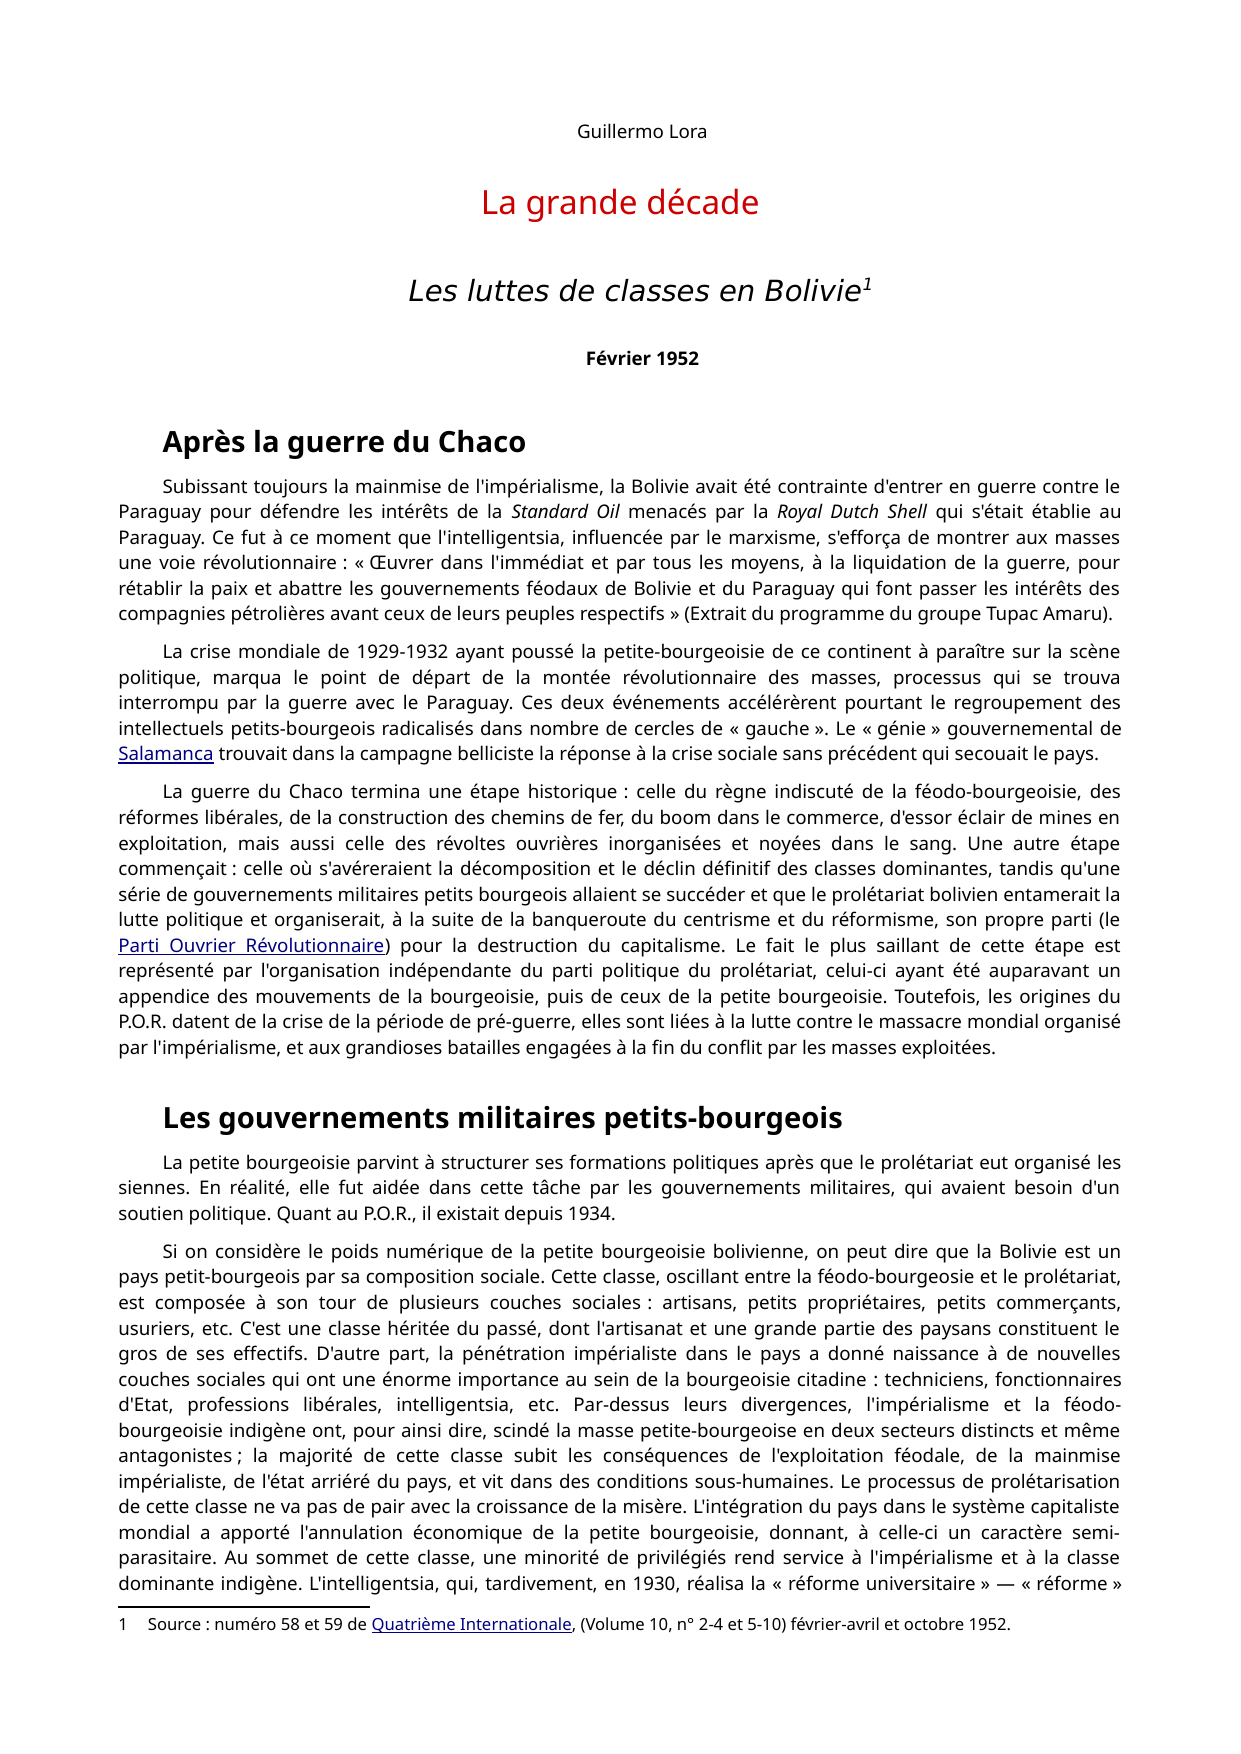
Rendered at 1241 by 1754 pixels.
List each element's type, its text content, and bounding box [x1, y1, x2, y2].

text La petite bourgeoisie parvint à structurer ses formations politiques après que le prolétariat eut organisé les siennes. En réalité, elle fut aidée dans cette tâche par les gouvernements militaires, qui avaient besoin d'un soutien politique. Quant au P.O.R., il existait depuis 1934. [118, 1149, 1122, 1226]
subtitle Après la guerre du Chaco [118, 421, 1122, 461]
text Février 1952 [118, 346, 1122, 371]
text Subissant toujours la mainmise de l'impérialisme, la Bolivie avait été contrainte d'entrer en guerre contre le Paraguay pour défendre les intérêts de la Standard Oil menacés par la Royal Dutch Shell qui s'était établie au Paraguay. Ce fut à ce moment que l'intelligentsia, influencée par le marxisme, s'efforça de montrer aux masses une voie révolutionnaire : « Œuvrer dans l'immédiat et par tous les moyens, à la liquidation de la guerre, pour rétablir la paix et abattre les gouvernements féodaux de Bolivie et du Paraguay qui font passer les intérêts des compagnies pétrolières avant ceux de leurs peuples respectifs » (Extrait du programme du groupe Tupac Amaru). [118, 473, 1122, 626]
subtitle La grande décade [118, 179, 1122, 224]
text La guerre du Chaco termina une étape historique : celle du règne indiscuté de la féodo-bourgeoisie, des réformes libérales, de la construction des chemins de fer, du boom dans le commerce, d'essor éclair de mines en exploitation, mais aussi celle des révoltes ouvrières inorganisées et noyées dans le sang. Une autre étape commençait : celle où s'avéreraient la décomposition et le déclin définitif des classes dominantes, tandis qu'une série de gouvernements militaires petits bourgeois allaient se succéder et que le prolétariat bolivien entamerait la lutte politique et organiserait, à la suite de la banqueroute du centrisme et du réformisme, son propre parti (le Parti Ouvrier Révolutionnaire) pour la destruction du capitalisme. Le fait le plus saillant de cette étape est représenté par l'organisation indépendante du parti politique du prolétariat, celui-ci ayant été auparavant un appendice des mouvements de la bourgeoisie, puis de ceux de la petite bourgeoisie. Toutefois, les origines du P.O.R. datent de la crise de la période de pré-guerre, elles sont liées à la lutte contre le massacre mondial organisé par l'impérialisme, et aux grandioses batailles engagées à la fin du conflit par les masses exploitées. [118, 779, 1122, 1059]
subtitle Les gouvernements militaires petits-bourgeois [118, 1097, 1122, 1137]
text Source : numéro 58 et 59 de Quatrième Internationale, (Volume 10, n° 2-4 et 5-10) février-avril et octobre 1952. [118, 1613, 1122, 1636]
subtitle Les luttes de classes en Bolivie [118, 274, 1122, 308]
text Si on considère le poids numérique de la petite bourgeoisie bolivienne, on peut dire que la Bolivie est un pays petit-bourgeois par sa composition sociale. Cette classe, oscillant entre la féodo-bourgeosie et le prolétariat, est composée à son tour de plusieurs couches sociales : artisans, petits propriétaires, petits commerçants, usuriers, etc. C'est une classe héritée du passé, dont l'artisanat et une grande partie des paysans constituent le gros de ses effectifs. D'autre part, la pénétration impérialiste dans le pays a donné naissance à de nouvelles couches sociales qui ont une énorme importance au sein de la bourgeoisie citadine : techniciens, fonctionnaires d'Etat, professions libérales, intelligentsia, etc. Par-dessus leurs divergences, l'impérialisme et la féodo-bourgeoisie indigène ont, pour ainsi dire, scindé la masse petite-bourgeoise en deux secteurs distincts et même antagonistes ; la majorité de cette classe subit les conséquences de l'exploitation féodale, de la mainmise impérialiste, de l'état arriéré du pays, et vit dans des conditions sous-humaines. Le processus de prolétarisation de cette classe ne va pas de pair avec la croissance de la misère. L'intégration du pays dans le système capitaliste mondial a apporté l'annulation économique de la petite bourgeoisie, donnant, à celle-ci un caractère semi-parasitaire. Au sommet de cette classe, une minorité de privilégiés rend service à l'impérialisme et à la classe dominante indigène. L'intelligentsia, qui, tardivement, en 1930, réalisa la « réforme universitaire » — « réforme » [118, 1238, 1122, 1596]
text La crise mondiale de 1929-1932 ayant poussé la petite-bourgeoisie de ce continent à paraître sur la scène politique, marqua le point de départ de la montée révolutionnaire des masses, processus qui se trouva interrompu par la guerre avec le Paraguay. Ces deux événements accélérèrent pourtant le regroupement des intellectuels petits-bourgeois radicalisés dans nombre de cercles de « gauche ». Le « génie » gouvernemental de Salamanca trouvait dans la campagne belliciste la réponse à la crise sociale sans précédent qui secouait le pays. [118, 639, 1122, 766]
text Guillermo Lora [118, 118, 1122, 144]
